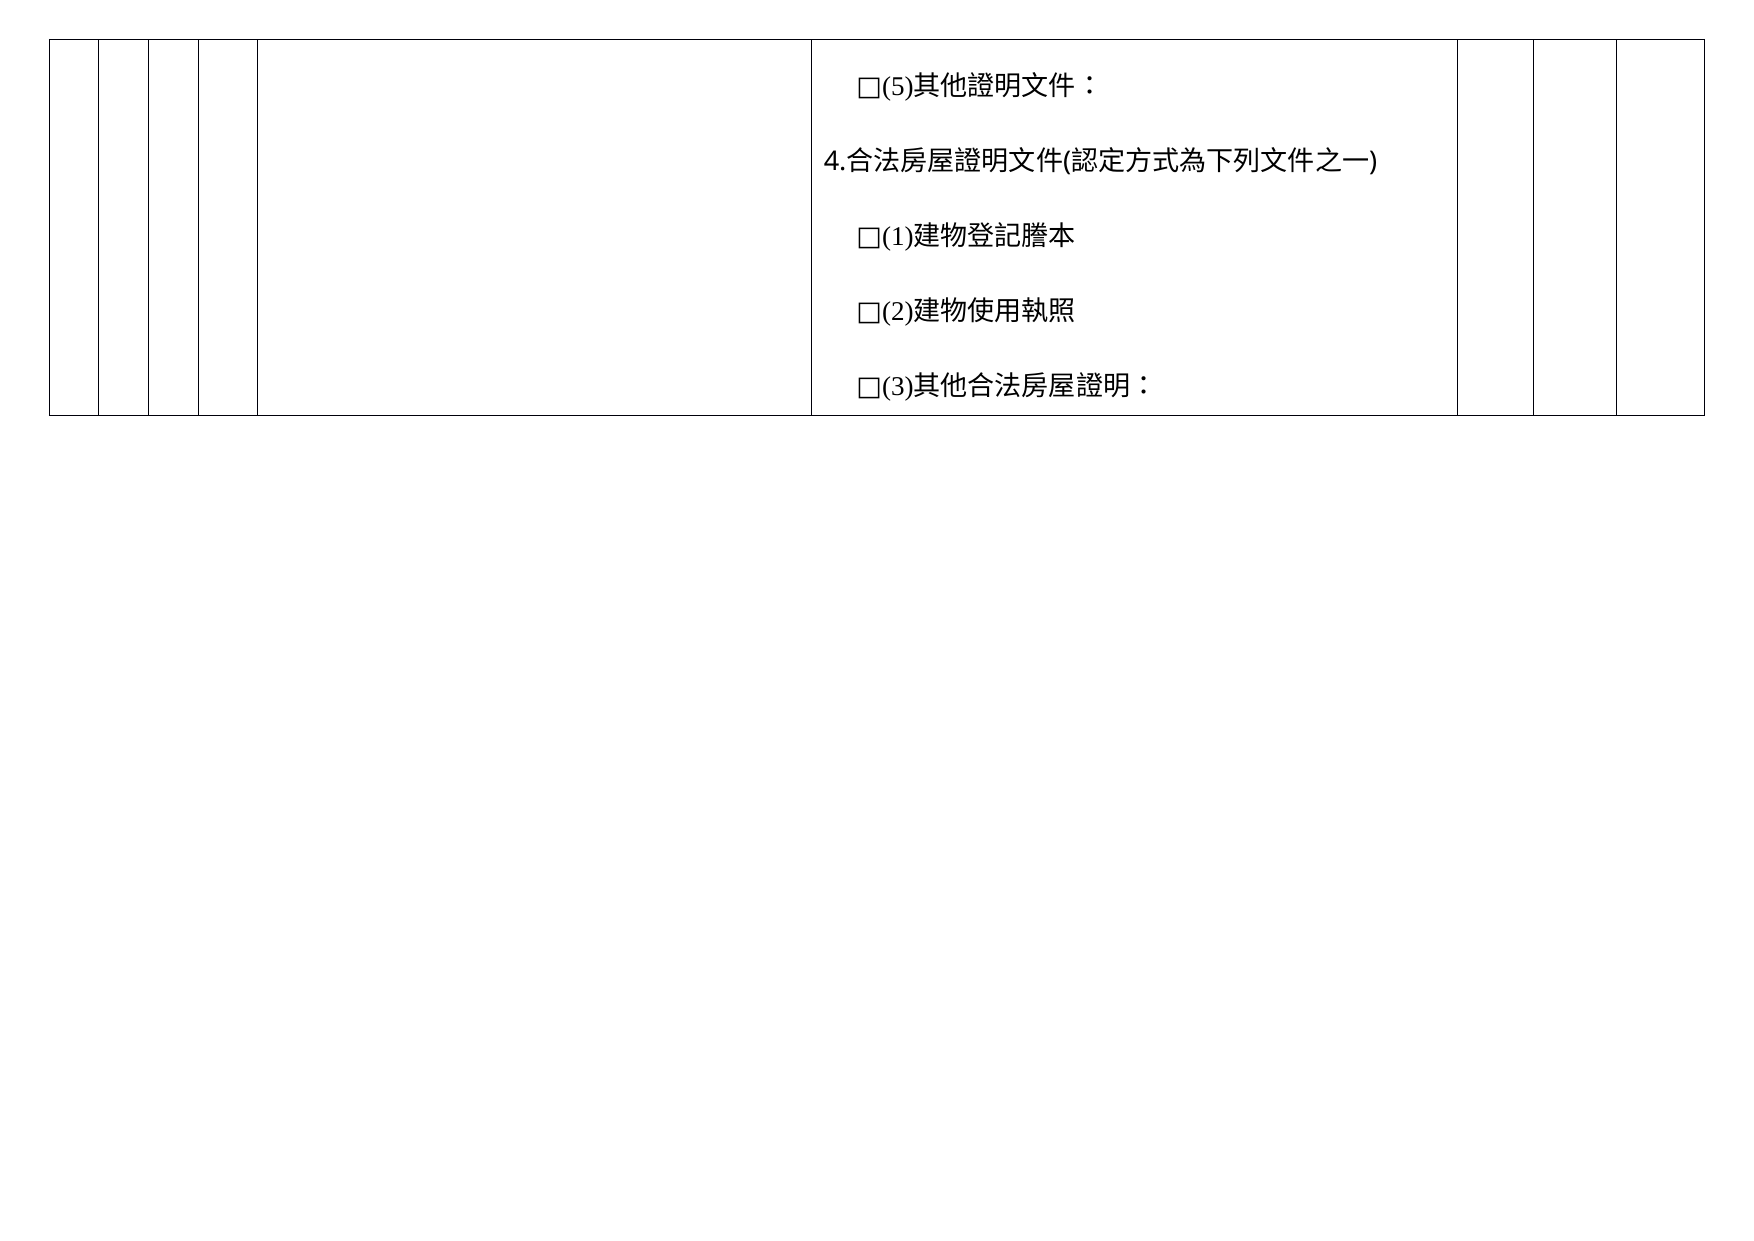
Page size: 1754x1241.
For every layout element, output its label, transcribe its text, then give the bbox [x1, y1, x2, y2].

table_cell [1458, 40, 1533, 415]
table_cell [99, 40, 148, 415]
table_cell [258, 40, 811, 415]
table_cell [50, 40, 98, 415]
table_cell [1534, 40, 1616, 415]
table_cell □(5)其他證明文件： 4.合法房屋證明文件(認定方式為下列文件之一) □(1)建物登記謄本 □(2)建物使用執照 □(3)其他合法房屋證明： [812, 40, 1457, 415]
table_cell [199, 40, 257, 415]
table_cell [1617, 40, 1704, 415]
table_cell [149, 40, 198, 415]
